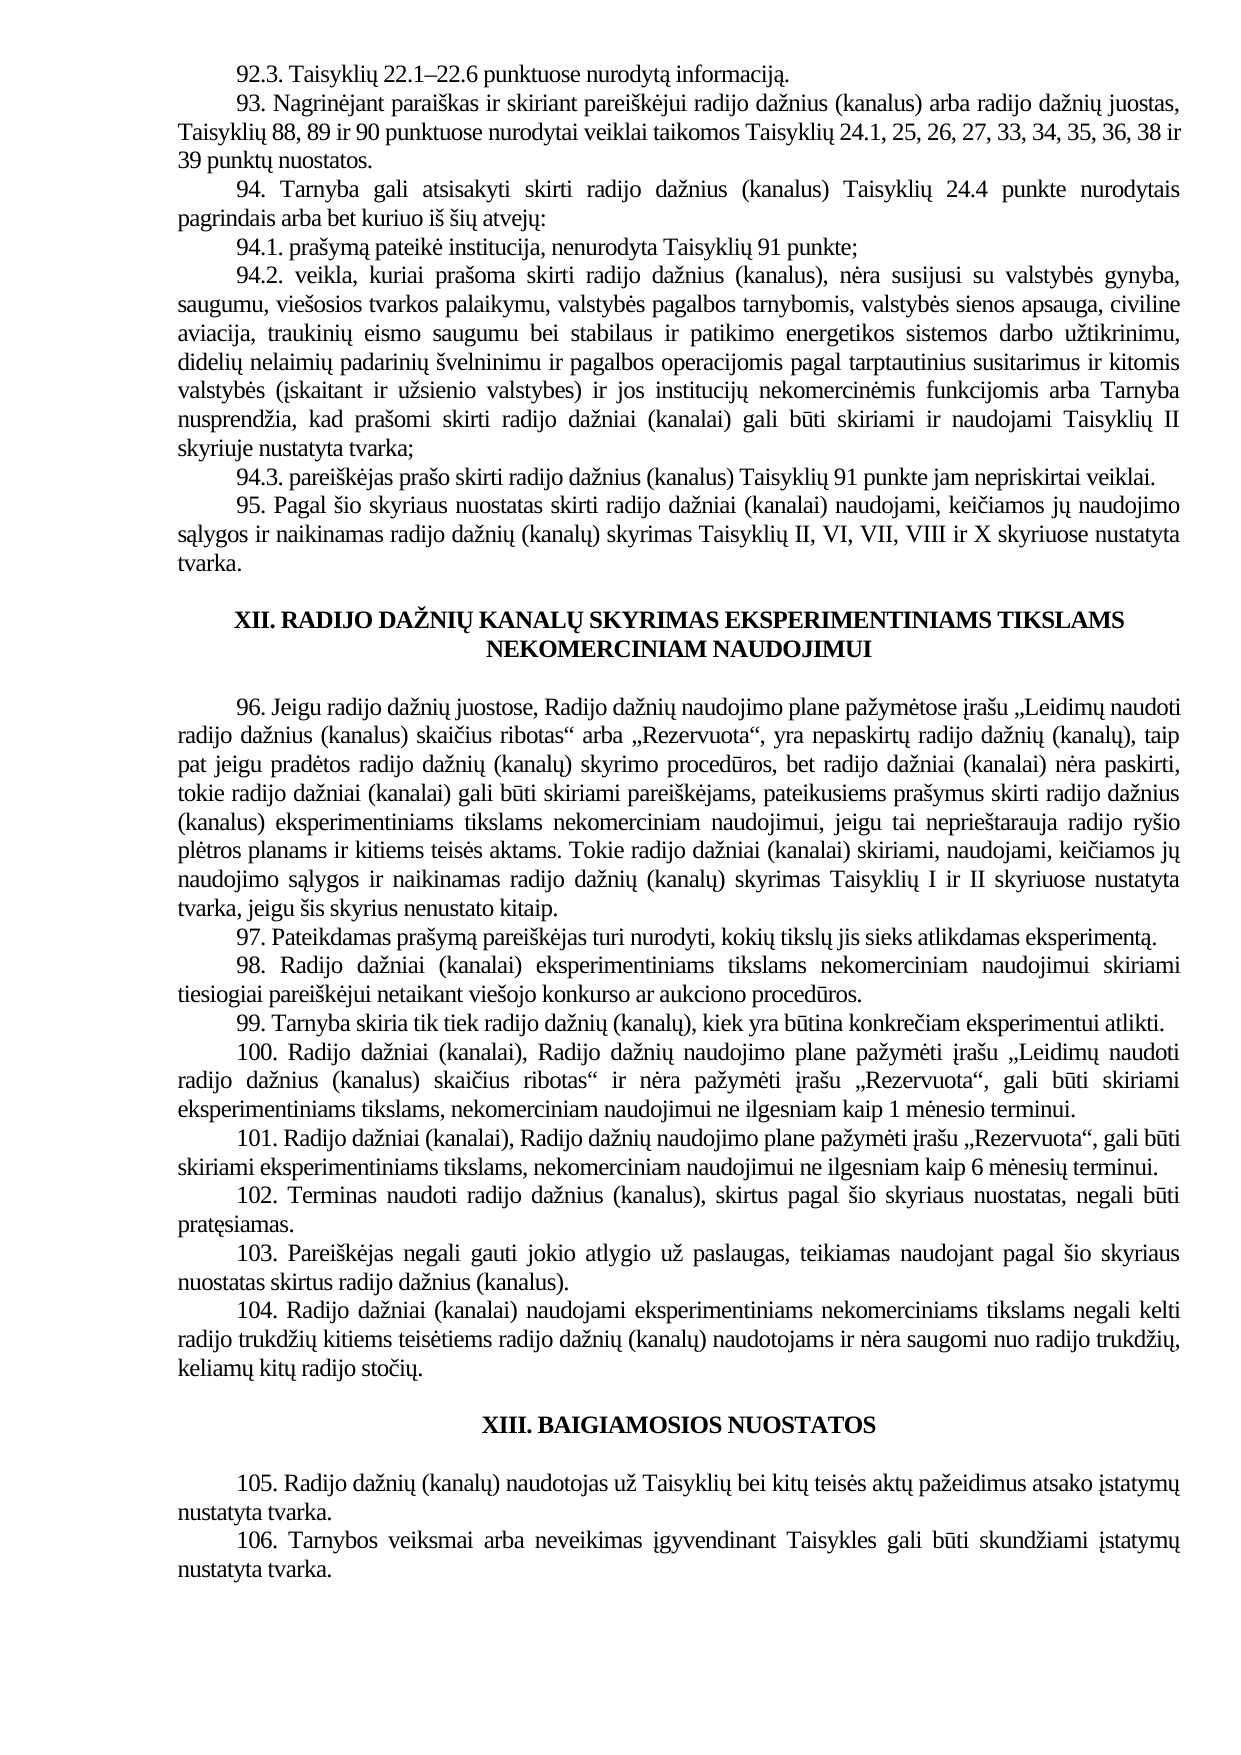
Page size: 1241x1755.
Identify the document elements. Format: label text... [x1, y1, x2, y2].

text 102. Terminas naudoti radijo dažnius (kanalus), skirtus pagal šio skyriaus nuostatas, negali būti pratęsiamas. [177, 1180, 1181, 1238]
text 94.2. veikla, kuriai prašoma skirti radijo dažnius (kanalus), nėra susijusi su valstybės gynyba, saugumu, viešosios tvarkos palaikymu, valstybės pagalbos tarnybomis, valstybės sienos apsauga, civiline aviacija, traukinių eismo saugumu bei stabilaus ir patikimo energetikos sistemos darbo užtikrinimu, didelių nelaimių padarinių švelninimu ir pagalbos operacijomis pagal tarptautinius susitarimus ir kitomis valstybės (įskaitant ir užsienio valstybes) ir jos institucijų nekomercinėmis funkcijomis arba Tarnyba nusprendžia, kad prašomi skirti radijo dažniai (kanalai) gali būti skiriami ir naudojami Taisyklių II skyriuje nustatyta tvarka; [177, 260, 1181, 462]
text 94. Tarnyba gali atsisakyti skirti radijo dažnius (kanalus) Taisyklių 24.4 punkte nurodytais pagrindais arba bet kuriuo iš šių atvejų: [177, 174, 1181, 232]
text 98. Radijo dažniai (kanalai) eksperimentiniams tikslams nekomerciniam naudojimui skiriami tiesiogiai pareiškėjui netaikant viešojo konkurso ar aukciono procedūros. [177, 950, 1181, 1008]
text 104. Radijo dažniai (kanalai) naudojami eksperimentiniams nekomerciniams tikslams negali kelti radijo trukdžių kitiems teisėtiems radijo dažnių (kanalų) naudotojams ir nėra saugomi nuo radijo trukdžių, keliamų kitų radijo stočių. [177, 1295, 1181, 1382]
text 99. Tarnyba skiria tik tiek radijo dažnių (kanalų), kiek yra būtina konkrečiam eksperimentui atlikti. [177, 1008, 1181, 1037]
text 94.1. prašymą pateikė institucija, nenurodyta Taisyklių 91 punkte; [177, 232, 1181, 260]
text XIII. BAIGIAMOSIOS NUOSTATOS [177, 1410, 1181, 1439]
text 92.3. Taisyklių 22.1–22.6 punktuose nurodytą informaciją. [177, 59, 1181, 88]
text XII. RADIJO DAŽNIŲ KANALŲ SKYRIMAS EKSPERIMENTINIAMS TIKSLAMS NEKOMERCINIAM NAUDOJIMUI [177, 605, 1181, 663]
text 95. Pagal šio skyriaus nuostatas skirti radijo dažniai (kanalai) naudojami, keičiamos jų naudojimo sąlygos ir naikinamas radijo dažnių (kanalų) skyrimas Taisyklių II, VI, VII, VIII ir X skyriuose nustatyta tvarka. [177, 490, 1181, 577]
text 94.3. pareiškėjas prašo skirti radijo dažnius (kanalus) Taisyklių 91 punkte jam nepriskirtai veiklai. [177, 462, 1181, 490]
text 100. Radijo dažniai (kanalai), Radijo dažnių naudojimo plane pažymėti įrašu „Leidimų naudoti radijo dažnius (kanalus) skaičius ribotas“ ir nėra pažymėti įrašu „Rezervuota“, gali būti skiriami eksperimentiniams tikslams, nekomerciniam naudojimui ne ilgesniam kaip 1 mėnesio terminui. [177, 1037, 1181, 1123]
text 97. Pateikdamas prašymą pareiškėjas turi nurodyti, kokių tikslų jis sieks atlikdamas eksperimentą. [177, 922, 1181, 950]
text 103. Pareiškėjas negali gauti jokio atlygio už paslaugas, teikiamas naudojant pagal šio skyriaus nuostatas skirtus radijo dažnius (kanalus). [177, 1238, 1181, 1295]
text 96. Jeigu radijo dažnių juostose, Radijo dažnių naudojimo plane pažymėtose įrašu „Leidimų naudoti radijo dažnius (kanalus) skaičius ribotas“ arba „Rezervuota“, yra nepaskirtų radijo dažnių (kanalų), taip pat jeigu pradėtos radijo dažnių (kanalų) skyrimo procedūros, bet radijo dažniai (kanalai) nėra paskirti, tokie radijo dažniai (kanalai) gali būti skiriami pareiškėjams, pateikusiems prašymus skirti radijo dažnius (kanalus) eksperimentiniams tikslams nekomerciniam naudojimui, jeigu tai neprieštarauja radijo ryšio plėtros planams ir kitiems teisės aktams. Tokie radijo dažniai (kanalai) skiriami, naudojami, keičiamos jų naudojimo sąlygos ir naikinamas radijo dažnių (kanalų) skyrimas Taisyklių I ir II skyriuose nustatyta tvarka, jeigu šis skyrius nenustato kitaip. [177, 692, 1181, 922]
text 101. Radijo dažniai (kanalai), Radijo dažnių naudojimo plane pažymėti įrašu „Rezervuota“, gali būti skiriami eksperimentiniams tikslams, nekomerciniam naudojimui ne ilgesniam kaip 6 mėnesių terminui. [177, 1123, 1181, 1180]
text 93. Nagrinėjant paraiškas ir skiriant pareiškėjui radijo dažnius (kanalus) arba radijo dažnių juostas, Taisyklių 88, 89 ir 90 punktuose nurodytai veiklai taikomos Taisyklių 24.1, 25, 26, 27, 33, 34, 35, 36, 38 ir 39 punktų nuostatos. [177, 88, 1181, 174]
text 106. Tarnybos veiksmai arba neveikimas įgyvendinant Taisykles gali būti skundžiami įstatymų nustatyta tvarka. [177, 1525, 1181, 1583]
text 105. Radijo dažnių (kanalų) naudotojas už Taisyklių bei kitų teisės aktų pažeidimus atsako įstatymų nustatyta tvarka. [177, 1468, 1181, 1525]
